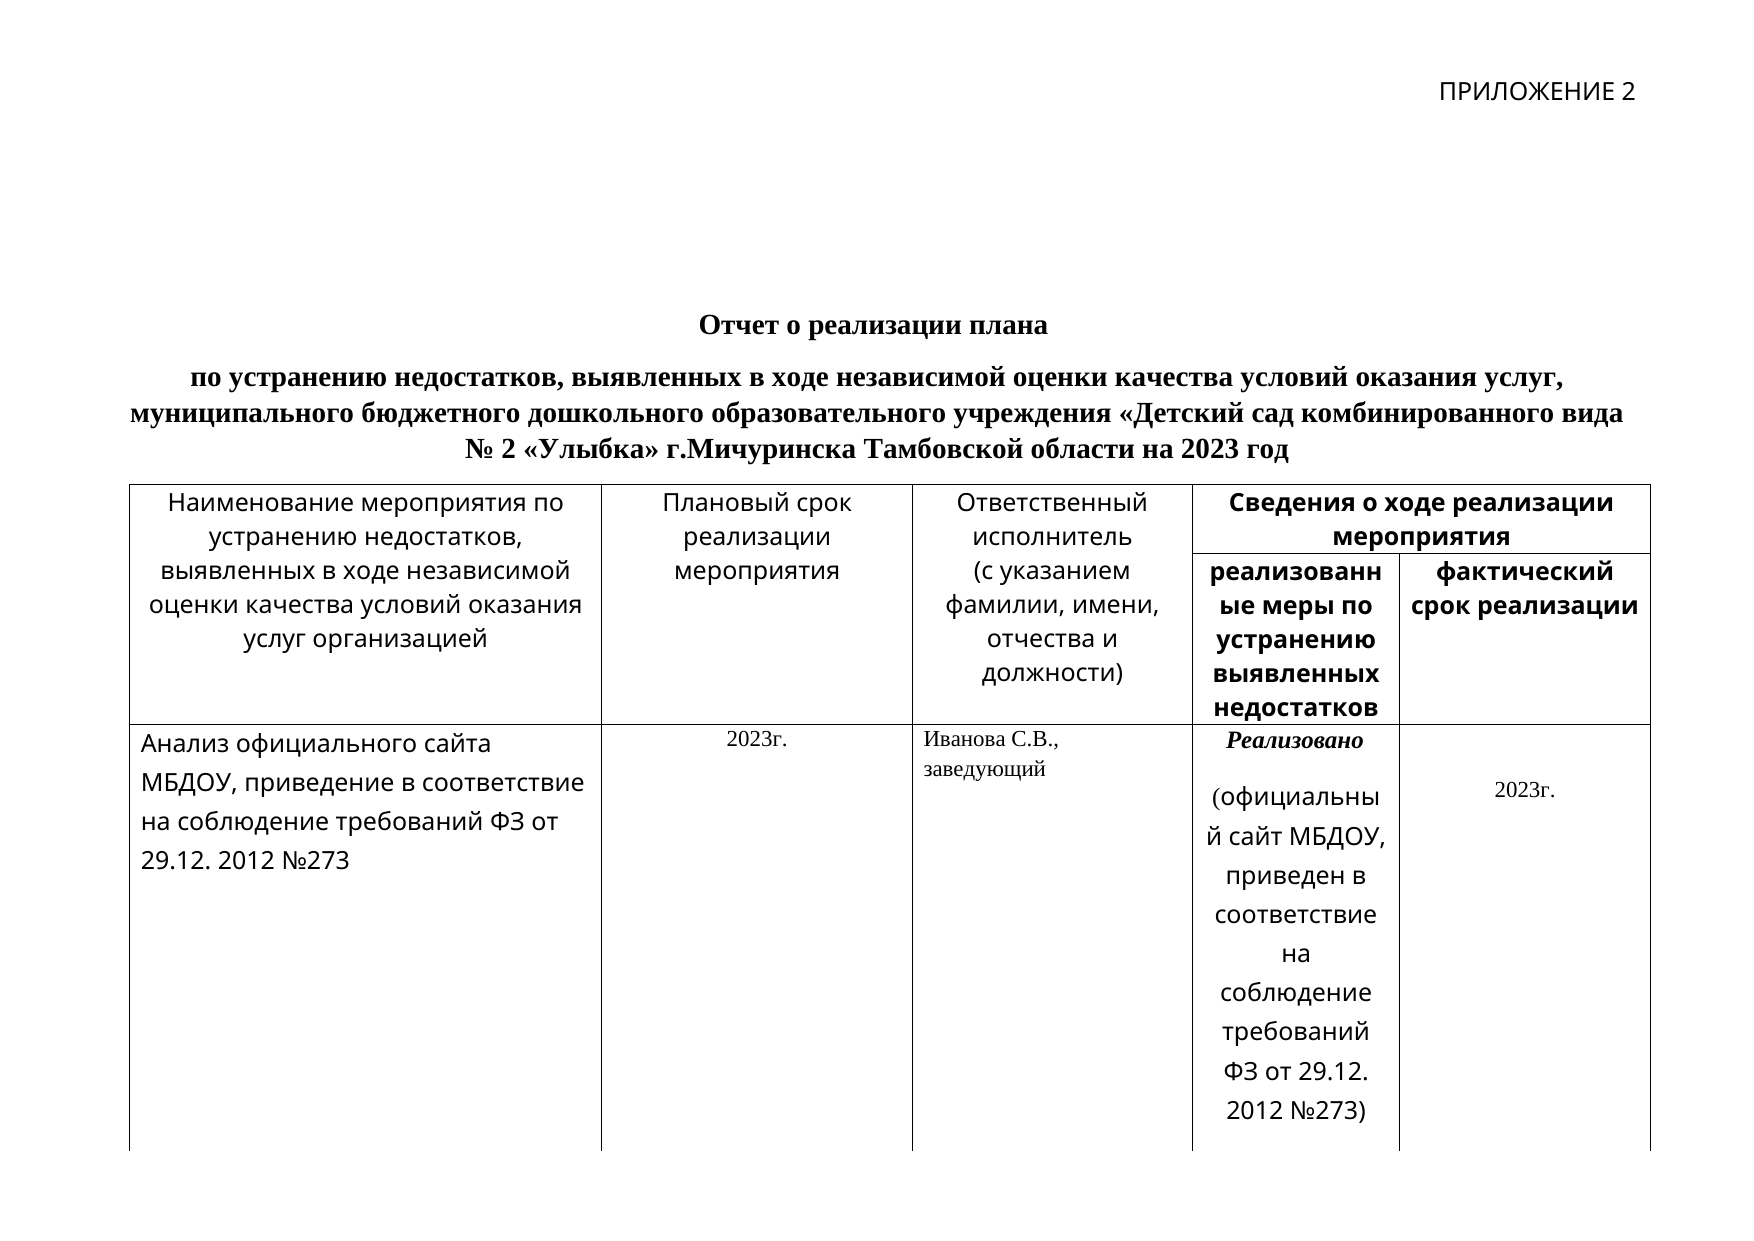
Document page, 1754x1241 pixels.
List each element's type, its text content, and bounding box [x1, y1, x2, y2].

table_cell [1222, 273, 1650, 307]
table_cell 2023г. [1400, 725, 1650, 1151]
text ПРИЛОЖЕНИЕ 2 [118, 74, 1636, 108]
table_cell 2023г. [602, 725, 912, 1151]
table_header Сведения о ходе реализации мероприятия [1193, 485, 1650, 553]
table_header Наименование мероприятия по устранению недостатков, выявленных в ходе независимой оценки качества условий оказания услуг организацией [130, 485, 601, 724]
table_header Ответственный исполнитель (с указанием фамилии, имени, отчества и должности) [913, 485, 1192, 724]
table_cell [1222, 239, 1650, 273]
table_cell Анализ официального сайта МБДОУ, приведение в соответствие на соблюдение требований ФЗ от 29.12. 2012 №273 [130, 725, 601, 1151]
table_header [1222, 210, 1650, 239]
table_cell Иванова С.В., заведующий [913, 725, 1192, 1151]
text по устранению недостатков, выявленных в ходе независимой оценки качества условий оказания услуг, муниципального бюджетного дошкольного образовательного учреждения «Детский сад комбинированного вида № 2 «Улыбка» г.Мичуринска Тамбовской области на 2023 год [118, 359, 1636, 465]
table_cell Реализовано (официальный сайт МБДОУ, приведен в соответствие на соблюдение требований ФЗ от 29.12. 2012 №273) [1193, 725, 1399, 1151]
table_cell фактический срок реализации [1400, 554, 1650, 724]
table_cell реализованные меры по устранению выявленных недостатков [1193, 554, 1399, 724]
table_header Плановый срок реализации мероприятия [602, 485, 912, 724]
text Отчет о реализации плана [118, 307, 1636, 341]
